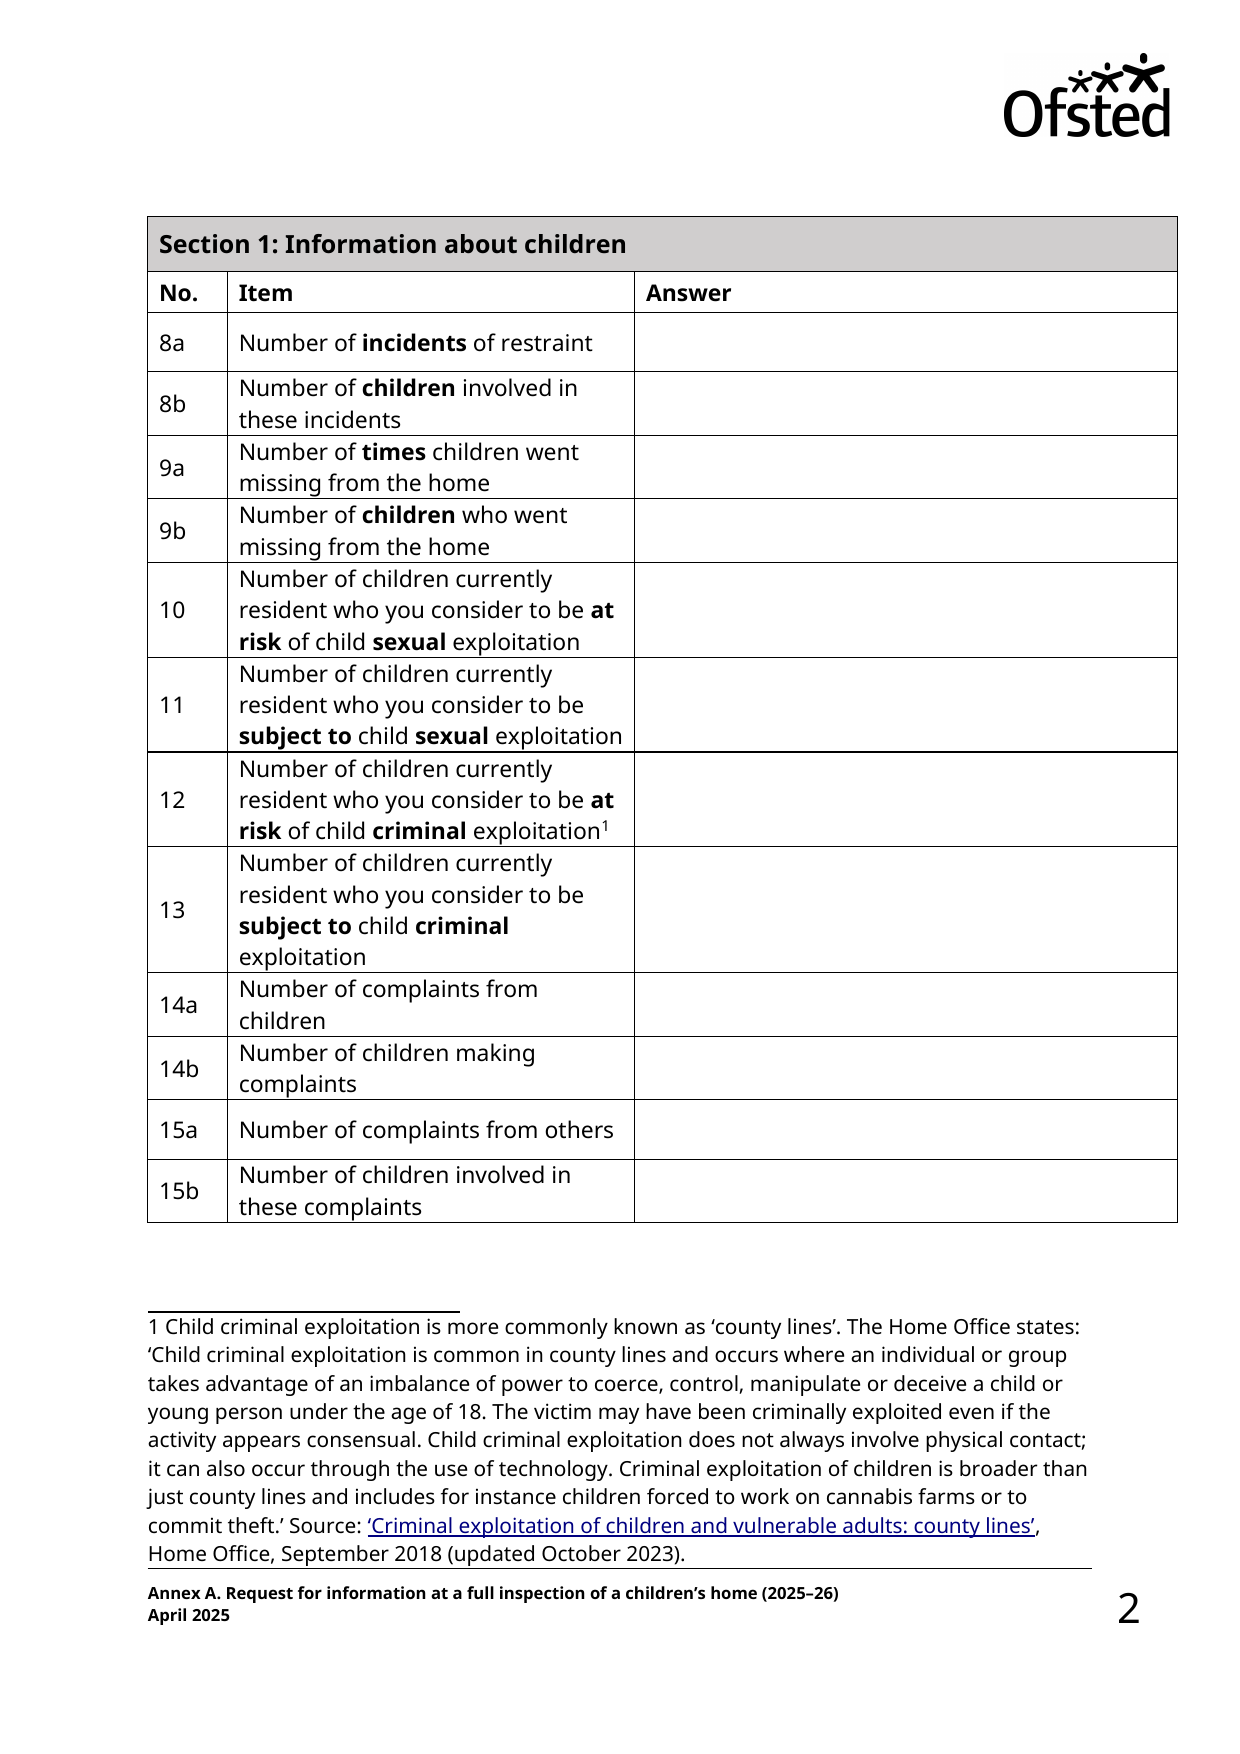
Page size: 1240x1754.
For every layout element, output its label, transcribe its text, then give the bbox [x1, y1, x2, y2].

table_cell [635, 1160, 1177, 1222]
table_cell 8a [148, 313, 227, 371]
table_cell Number of children involved in these incidents [228, 372, 634, 435]
table_cell [635, 658, 1177, 751]
table_cell [635, 436, 1177, 498]
table_cell Number of children currently resident who you consider to be subject to child criminal exploitation [228, 847, 634, 972]
table_cell Number of children currently resident who you consider to be subject to child sexual exploitation [228, 658, 634, 751]
table_cell 10 [148, 563, 227, 657]
table_cell Number of incidents of restraint [228, 313, 634, 371]
table_cell [635, 847, 1177, 972]
table_cell Number of complaints from children [228, 973, 634, 1036]
table_cell 15a [148, 1100, 227, 1158]
table_cell 9a [148, 436, 227, 498]
table_cell 8b [148, 372, 227, 435]
table_cell Answer [635, 272, 1177, 312]
table_cell Item [228, 272, 634, 312]
table_header Section 1: Information about children [148, 217, 1177, 271]
table_cell Number of children who went missing from the home [228, 499, 634, 562]
table_cell 9b [148, 499, 227, 562]
table_cell No. [148, 272, 227, 312]
table_cell Number of children involved in these complaints [228, 1160, 634, 1222]
table_cell 11 [148, 658, 227, 751]
table_cell [635, 313, 1177, 371]
table_cell [635, 563, 1177, 657]
table_cell 13 [148, 847, 227, 972]
table_cell [635, 973, 1177, 1036]
table_cell Number of times children went missing from the home [228, 436, 634, 498]
table_cell 12 [148, 753, 227, 846]
table_cell Number of children currently resident who you consider to be at risk of child criminal exploitation [228, 753, 634, 846]
table_cell Number of complaints from others [228, 1100, 634, 1158]
table_cell [635, 372, 1177, 435]
table_cell Number of children currently resident who you consider to be at risk of child sexual exploitation [228, 563, 634, 657]
table_cell [635, 499, 1177, 562]
table_cell 14a [148, 973, 227, 1036]
table_cell [635, 1037, 1177, 1099]
table_cell Number of children making complaints [228, 1037, 634, 1099]
table_cell [635, 753, 1177, 846]
table_cell 14b [148, 1037, 227, 1099]
table_cell 15b [148, 1160, 227, 1222]
table_cell [635, 1100, 1177, 1158]
